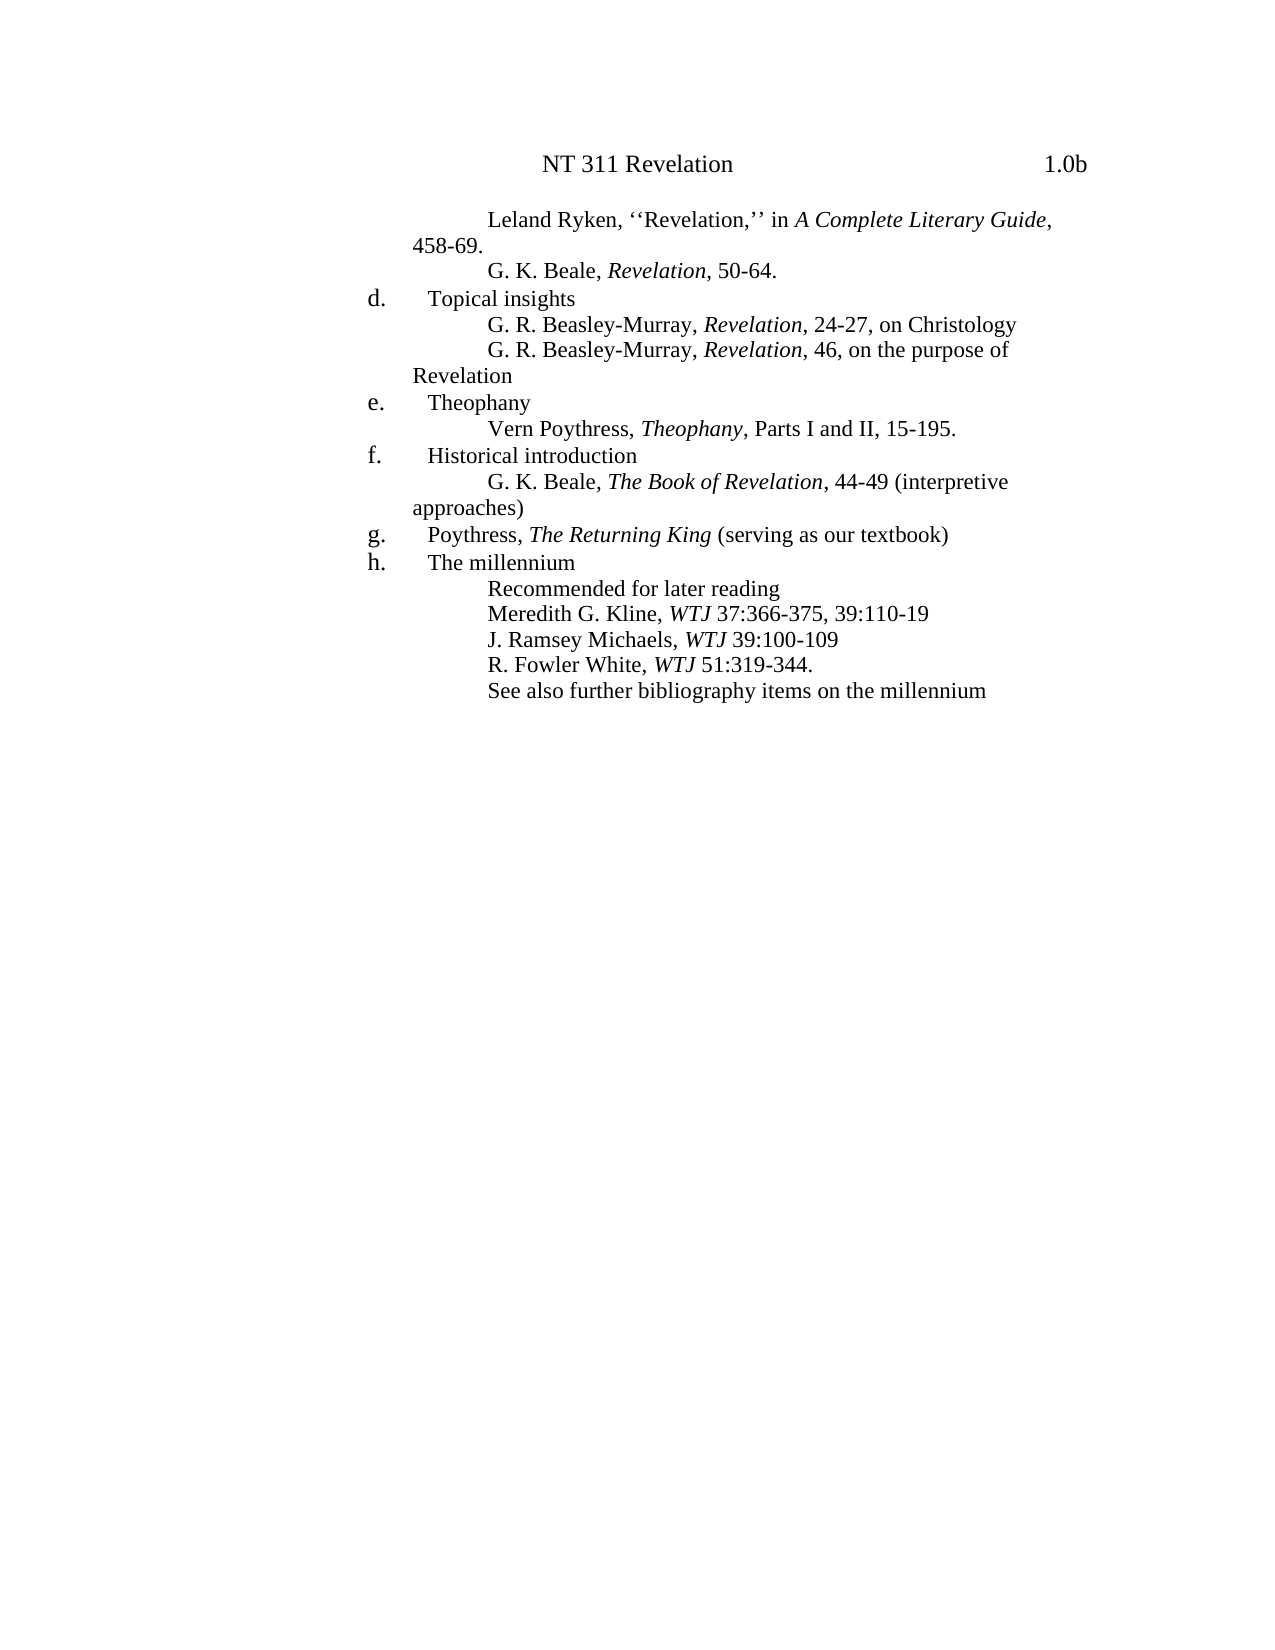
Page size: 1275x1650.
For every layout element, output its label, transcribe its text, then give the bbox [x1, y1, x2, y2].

text R. Fowler White, WTJ 51:319-344. [412, 652, 1087, 677]
subtitle Historical introduction [367, 441, 1087, 469]
text Vern Poythress, Theophany, Parts I and II, 15-195. [412, 416, 1087, 441]
subtitle The millennium [367, 548, 1087, 575]
subtitle Topical insights [367, 284, 1087, 311]
text See also further bibliography items on the millennium [412, 677, 1087, 703]
subtitle Theophany [367, 388, 1087, 416]
text Meredith G. Kline, WTJ 37:366-375, 39:110-19 [412, 601, 1087, 626]
text J. Ramsey Michaels, WTJ 39:100-109 [412, 626, 1087, 652]
text G. R. Beasley-Murray, Revelation, 46, on the purpose of Revelation [412, 337, 1087, 388]
text G. R. Beasley-Murray, Revelation, 24-27, on Christology [412, 311, 1087, 337]
text G. K. Beale, The Book of Revelation, 44-49 (interpretive approaches) [412, 469, 1087, 520]
text G. K. Beale, Revelation, 50-64. [412, 258, 1087, 284]
subtitle Poythress, The Returning King (serving as our textbook) [367, 520, 1087, 548]
text Recommended for later reading [412, 575, 1087, 601]
text Leland Ryken, ‘‘Revelation,’’ in A Complete Literary Guide, 458-69. [412, 207, 1087, 258]
